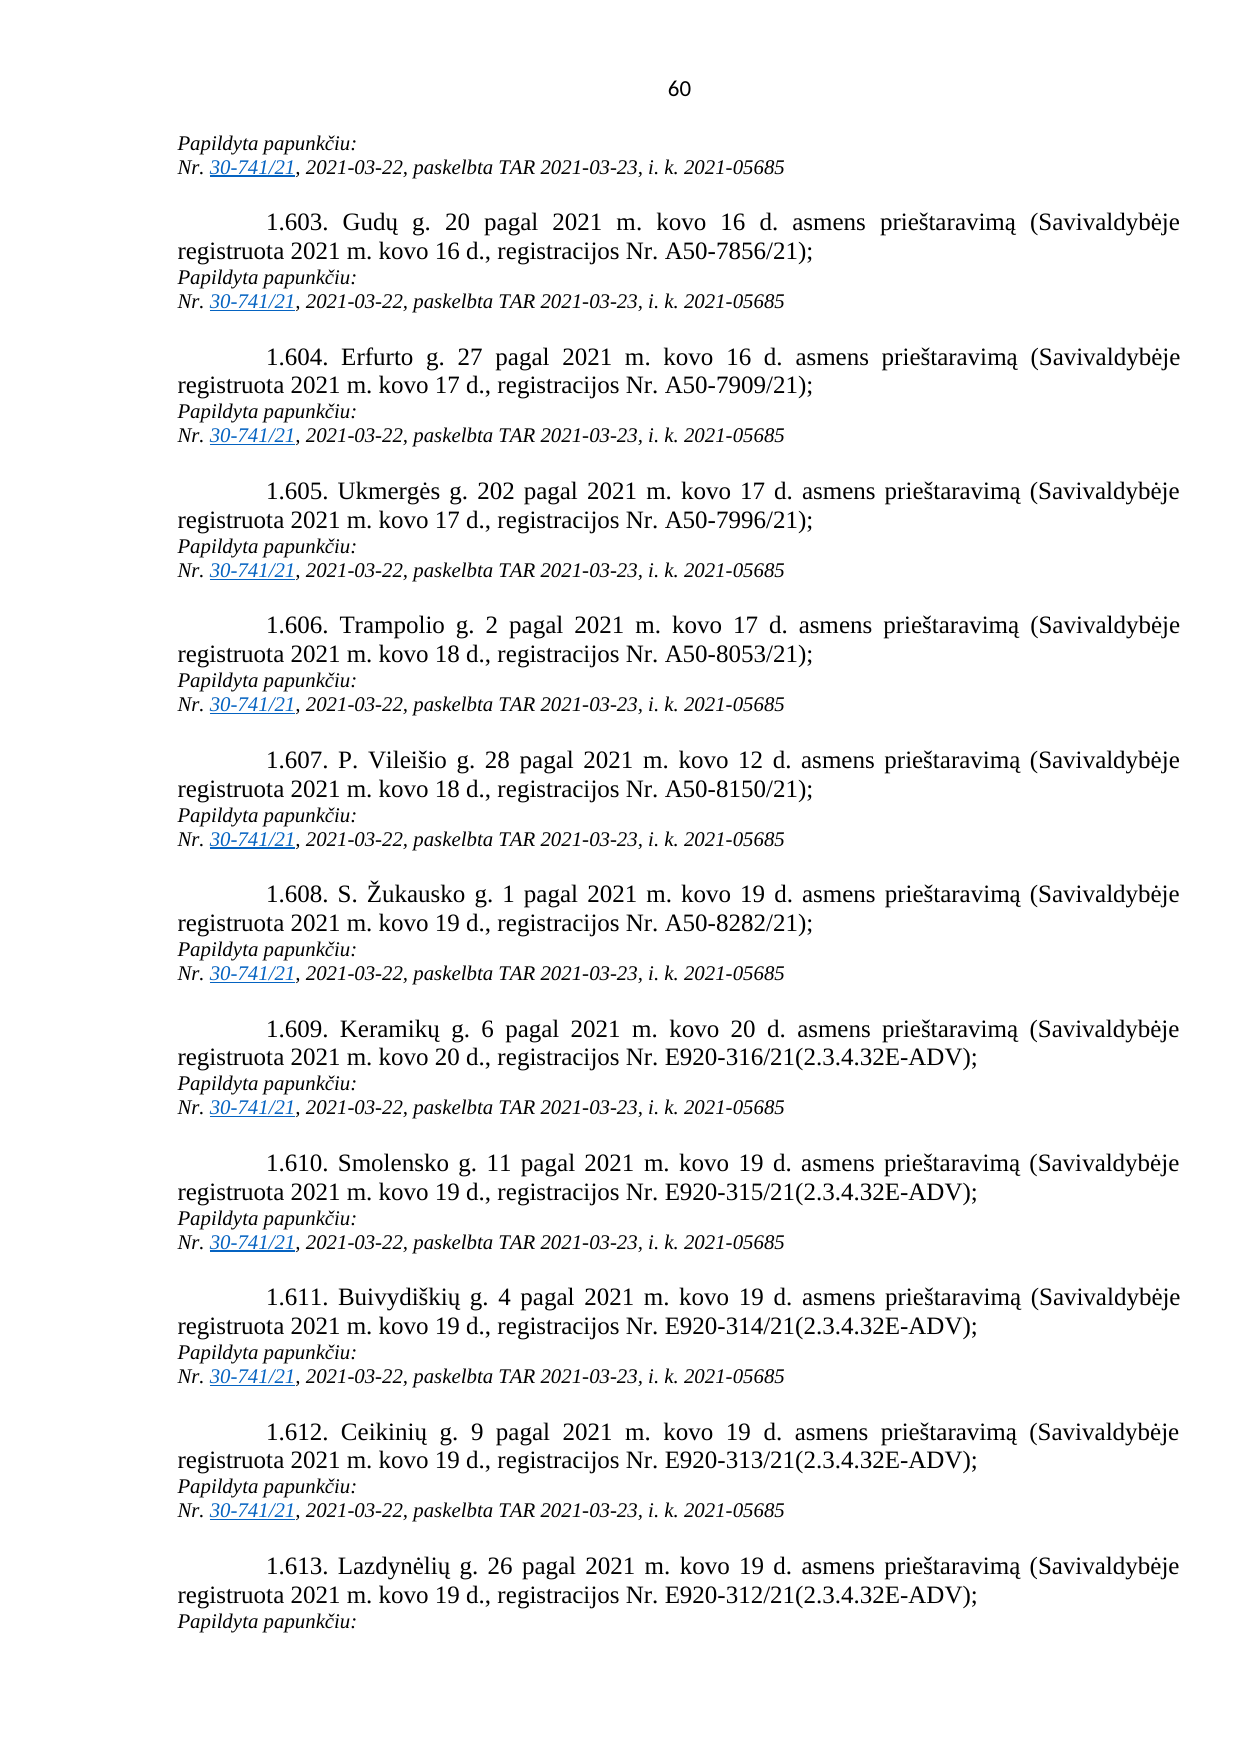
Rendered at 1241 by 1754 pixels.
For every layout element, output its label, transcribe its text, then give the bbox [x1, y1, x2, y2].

text Papildyta papunkčiu: [177, 1609, 1181, 1633]
text 1.607. P. Vileišio g. 28 pagal 2021 m. kovo 12 d. asmens prieštaravimą (Savivaldybėje registruota 2021 m. kovo 18 d., registracijos Nr. A50-8150/21); [177, 745, 1181, 802]
text 1.612. Ceikinių g. 9 pagal 2021 m. kovo 19 d. asmens prieštaravimą (Savivaldybėje registruota 2021 m. kovo 19 d., registracijos Nr. E920-313/21(2.3.4.32E-ADV); [177, 1417, 1181, 1474]
text 1.608. S. Žukausko g. 1 pagal 2021 m. kovo 19 d. asmens prieštaravimą (Savivaldybėje registruota 2021 m. kovo 19 d., registracijos Nr. A50-8282/21); [177, 879, 1181, 937]
text Nr. 30-741/21, 2021-03-22, paskelbta TAR 2021-03-23, i. k. 2021-05685 [177, 289, 1181, 313]
text Nr. 30-741/21, 2021-03-22, paskelbta TAR 2021-03-23, i. k. 2021-05685 [177, 692, 1181, 716]
text Papildyta papunkčiu: [177, 668, 1181, 692]
text 1.613. Lazdynėlių g. 26 pagal 2021 m. kovo 19 d. asmens prieštaravimą (Savivaldybėje registruota 2021 m. kovo 19 d., registracijos Nr. E920-312/21(2.3.4.32E-ADV); [177, 1551, 1181, 1609]
text 1.611. Buivydiškių g. 4 pagal 2021 m. kovo 19 d. asmens prieštaravimą (Savivaldybėje registruota 2021 m. kovo 19 d., registracijos Nr. E920-314/21(2.3.4.32E-ADV); [177, 1282, 1181, 1340]
text Nr. 30-741/21, 2021-03-22, paskelbta TAR 2021-03-23, i. k. 2021-05685 [177, 423, 1181, 447]
text Nr. 30-741/21, 2021-03-22, paskelbta TAR 2021-03-23, i. k. 2021-05685 [177, 961, 1181, 985]
text Nr. 30-741/21, 2021-03-22, paskelbta TAR 2021-03-23, i. k. 2021-05685 [177, 558, 1181, 582]
text Nr. 30-741/21, 2021-03-22, paskelbta TAR 2021-03-23, i. k. 2021-05685 [177, 1498, 1181, 1522]
text Papildyta papunkčiu: [177, 1071, 1181, 1095]
text 1.605. Ukmergės g. 202 pagal 2021 m. kovo 17 d. asmens prieštaravimą (Savivaldybėje registruota 2021 m. kovo 17 d., registracijos Nr. A50-7996/21); [177, 476, 1181, 534]
text Papildyta papunkčiu: [177, 131, 1181, 155]
text 1.610. Smolensko g. 11 pagal 2021 m. kovo 19 d. asmens prieštaravimą (Savivaldybėje registruota 2021 m. kovo 19 d., registracijos Nr. E920-315/21(2.3.4.32E-ADV); [177, 1148, 1181, 1206]
text Nr. 30-741/21, 2021-03-22, paskelbta TAR 2021-03-23, i. k. 2021-05685 [177, 1095, 1181, 1119]
text Nr. 30-741/21, 2021-03-22, paskelbta TAR 2021-03-23, i. k. 2021-05685 [177, 1230, 1181, 1254]
text Papildyta papunkčiu: [177, 399, 1181, 423]
text Papildyta papunkčiu: [177, 1206, 1181, 1230]
text Nr. 30-741/21, 2021-03-22, paskelbta TAR 2021-03-23, i. k. 2021-05685 [177, 1364, 1181, 1388]
text Papildyta papunkčiu: [177, 1474, 1181, 1498]
text 1.606. Trampolio g. 2 pagal 2021 m. kovo 17 d. asmens prieštaravimą (Savivaldybėje registruota 2021 m. kovo 18 d., registracijos Nr. A50-8053/21); [177, 611, 1181, 668]
text Nr. 30-741/21, 2021-03-22, paskelbta TAR 2021-03-23, i. k. 2021-05685 [177, 155, 1181, 179]
text 1.609. Keramikų g. 6 pagal 2021 m. kovo 20 d. asmens prieštaravimą (Savivaldybėje registruota 2021 m. kovo 20 d., registracijos Nr. E920-316/21(2.3.4.32E-ADV); [177, 1014, 1181, 1071]
text Papildyta papunkčiu: [177, 802, 1181, 827]
text Papildyta papunkčiu: [177, 1340, 1181, 1364]
text 1.603. Gudų g. 20 pagal 2021 m. kovo 16 d. asmens prieštaravimą (Savivaldybėje registruota 2021 m. kovo 16 d., registracijos Nr. A50-7856/21); [177, 207, 1181, 265]
text Papildyta papunkčiu: [177, 265, 1181, 289]
text Nr. 30-741/21, 2021-03-22, paskelbta TAR 2021-03-23, i. k. 2021-05685 [177, 827, 1181, 851]
text Papildyta papunkčiu: [177, 534, 1181, 558]
text 1.604. Erfurto g. 27 pagal 2021 m. kovo 16 d. asmens prieštaravimą (Savivaldybėje registruota 2021 m. kovo 17 d., registracijos Nr. A50-7909/21); [177, 342, 1181, 399]
text Papildyta papunkčiu: [177, 937, 1181, 961]
